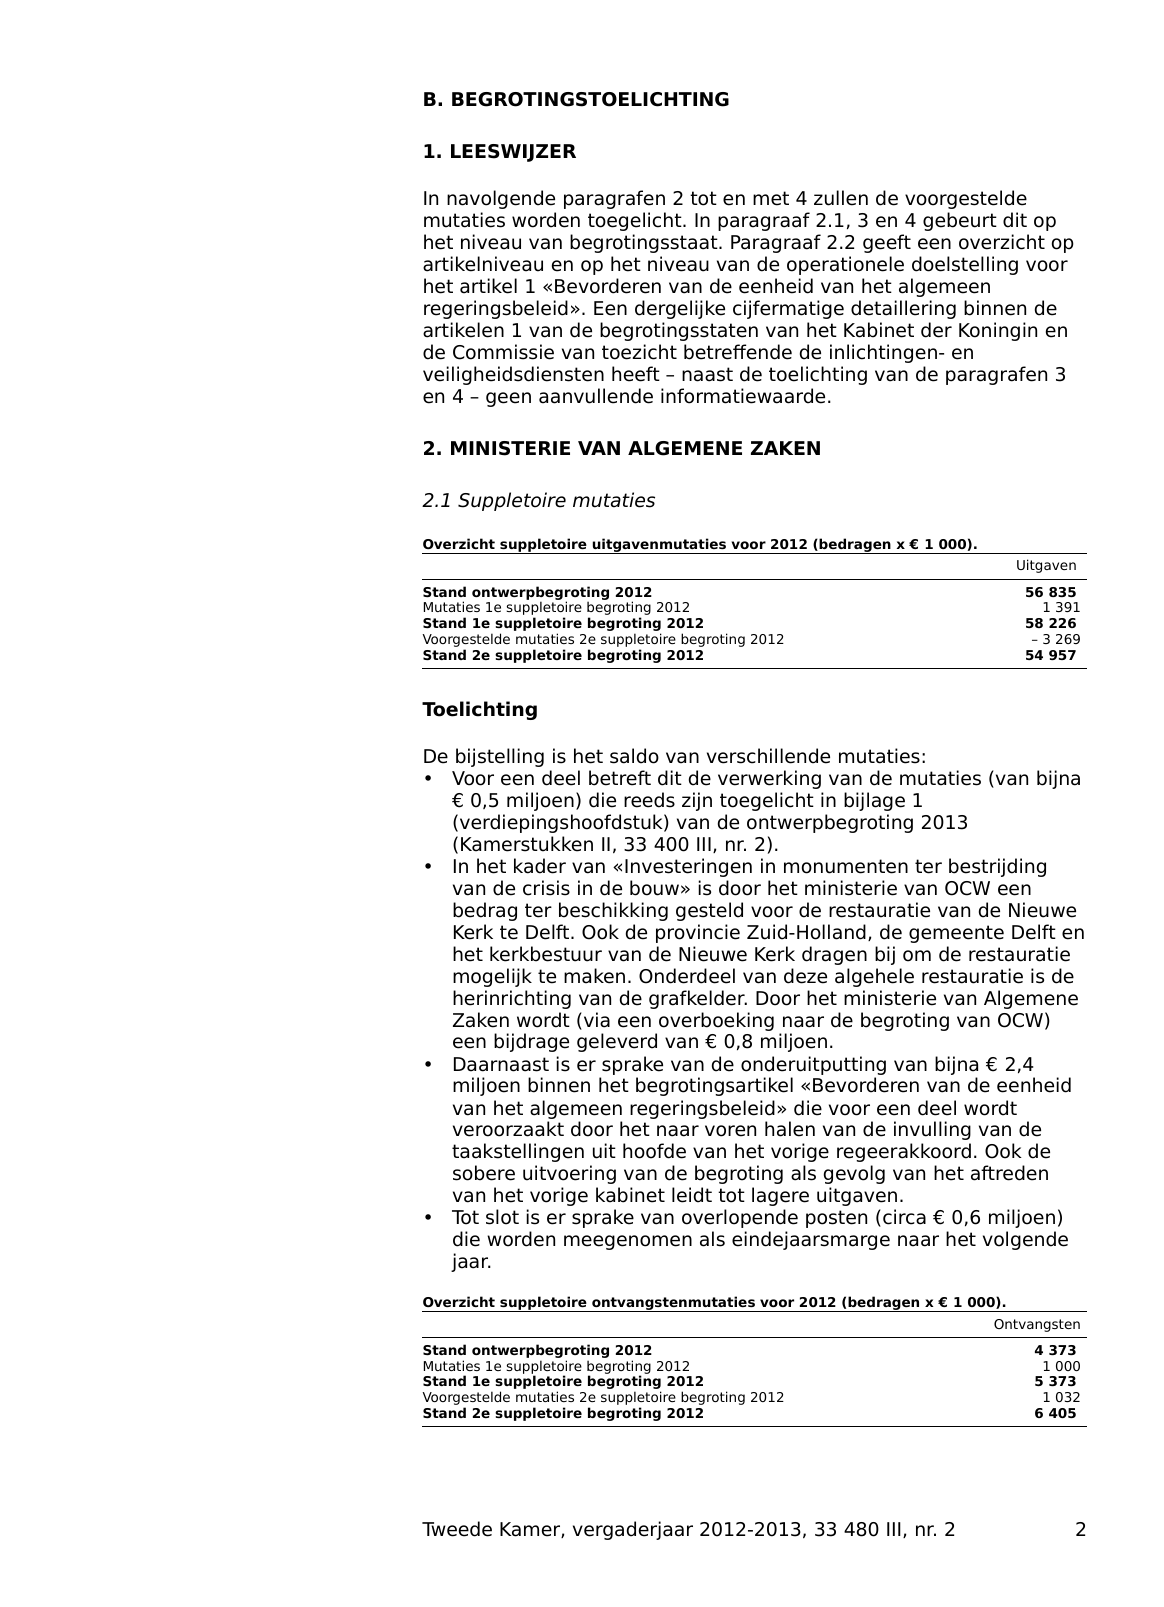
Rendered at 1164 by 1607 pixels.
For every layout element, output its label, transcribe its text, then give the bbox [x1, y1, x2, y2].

table_cell 4 373 [969, 1338, 1087, 1358]
table_cell Voorgestelde mutaties 2e suppletoire begroting 2012 [422, 632, 968, 647]
text • Voor een deel betreft dit de verwerking van de mutaties (van bijna € 0,5 miljoen) die reeds zijn toegelicht in bijlage 1 (verdiepingshoofdstuk) van de ontwerpbegroting 2013 (Kamerstukken II, 33 400 III, nr. 2). [422, 768, 1087, 856]
table_cell Ontvangsten [969, 1312, 1087, 1337]
table_cell 54 957 [969, 647, 1087, 668]
text In navolgende paragrafen 2 tot en met 4 zullen de voorgestelde mutaties worden toegelicht. In paragraaf 2.1, 3 en 4 gebeurt dit op het niveau van begrotingsstaat. Paragraaf 2.2 geeft een overzicht op artikelniveau en op het niveau van de operationele doelstelling voor het artikel 1 «Bevorderen van de eenheid van het algemeen regeringsbeleid». Een dergelijke cijfermatige detaillering binnen de artikelen 1 van de begrotingsstaten van het Kabinet der Koningin en de Commissie van toezicht betreffende de inlichtingen- en veiligheidsdiensten heeft – naast de toelichting van de paragrafen 3 en 4 – geen aanvullende informatiewaarde. [422, 188, 1087, 408]
table_cell Voorgestelde mutaties 2e suppletoire begroting 2012 [422, 1390, 968, 1406]
table_cell Stand 2e suppletoire begroting 2012 [422, 1406, 968, 1426]
table_cell [422, 554, 968, 579]
subtitle 2.1 Suppletoire mutaties [422, 490, 1087, 512]
table_cell 1 000 [969, 1359, 1087, 1374]
table_cell 56 835 [969, 580, 1087, 600]
table_cell Stand ontwerpbegroting 2012 [422, 1338, 968, 1358]
table_cell [422, 1312, 968, 1337]
table_cell Uitgaven [969, 554, 1087, 579]
table_header Overzicht suppletoire ontvangstenmutaties voor 2012 (bedragen x € 1 000). [422, 1295, 1087, 1311]
table_header Overzicht suppletoire uitgavenmutaties voor 2012 (bedragen x € 1 000). [422, 537, 1087, 552]
table_cell Stand ontwerpbegroting 2012 [422, 580, 968, 600]
subtitle B. BEGROTINGSTOELICHTING [422, 89, 1087, 111]
table_cell 58 226 [969, 616, 1087, 632]
table_cell Stand 1e suppletoire begroting 2012 [422, 616, 968, 632]
table_cell Stand 2e suppletoire begroting 2012 [422, 647, 968, 668]
table_cell Stand 1e suppletoire begroting 2012 [422, 1374, 968, 1390]
table_cell – 3 269 [969, 632, 1087, 647]
table_cell Mutaties 1e suppletoire begroting 2012 [422, 600, 968, 616]
subtitle 1. LEESWIJZER [422, 141, 1087, 163]
table_cell 1 032 [969, 1390, 1087, 1406]
text De bijstelling is het saldo van verschillende mutaties: [422, 746, 1087, 768]
subtitle Toelichting [422, 699, 1087, 721]
text • Daarnaast is er sprake van de onderuitputting van bijna € 2,4 miljoen binnen het begrotingsartikel «Bevorderen van de eenheid van het algemeen regeringsbeleid» die voor een deel wordt veroorzaakt door het naar voren halen van de invulling van de taakstellingen uit hoofde van het vorige regeerakkoord. Ook de sobere uitvoering van de begroting als gevolg van het aftreden van het vorige kabinet leidt tot lagere uitgaven. [422, 1053, 1087, 1207]
text • Tot slot is er sprake van overlopende posten (circa € 0,6 miljoen) die worden meegenomen als eindejaarsmarge naar het volgende jaar. [422, 1207, 1087, 1273]
table_cell 1 391 [969, 600, 1087, 616]
table_cell Mutaties 1e suppletoire begroting 2012 [422, 1359, 968, 1374]
subtitle 2. MINISTERIE VAN ALGEMENE ZAKEN [422, 438, 1087, 460]
text • In het kader van «Investeringen in monumenten ter bestrijding van de crisis in de bouw» is door het ministerie van OCW een bedrag ter beschikking gesteld voor de restauratie van de Nieuwe Kerk te Delft. Ook de provincie Zuid-Holland, de gemeente Delft en het kerkbestuur van de Nieuwe Kerk dragen bij om de restauratie mogelijk te maken. Onderdeel van deze algehele restauratie is de herinrichting van de grafkelder. Door het ministerie van Algemene Zaken wordt (via een overboeking naar de begroting van OCW) een bijdrage geleverd van € 0,8 miljoen. [422, 856, 1087, 1053]
table_cell 6 405 [969, 1406, 1087, 1426]
table_cell 5 373 [969, 1374, 1087, 1390]
